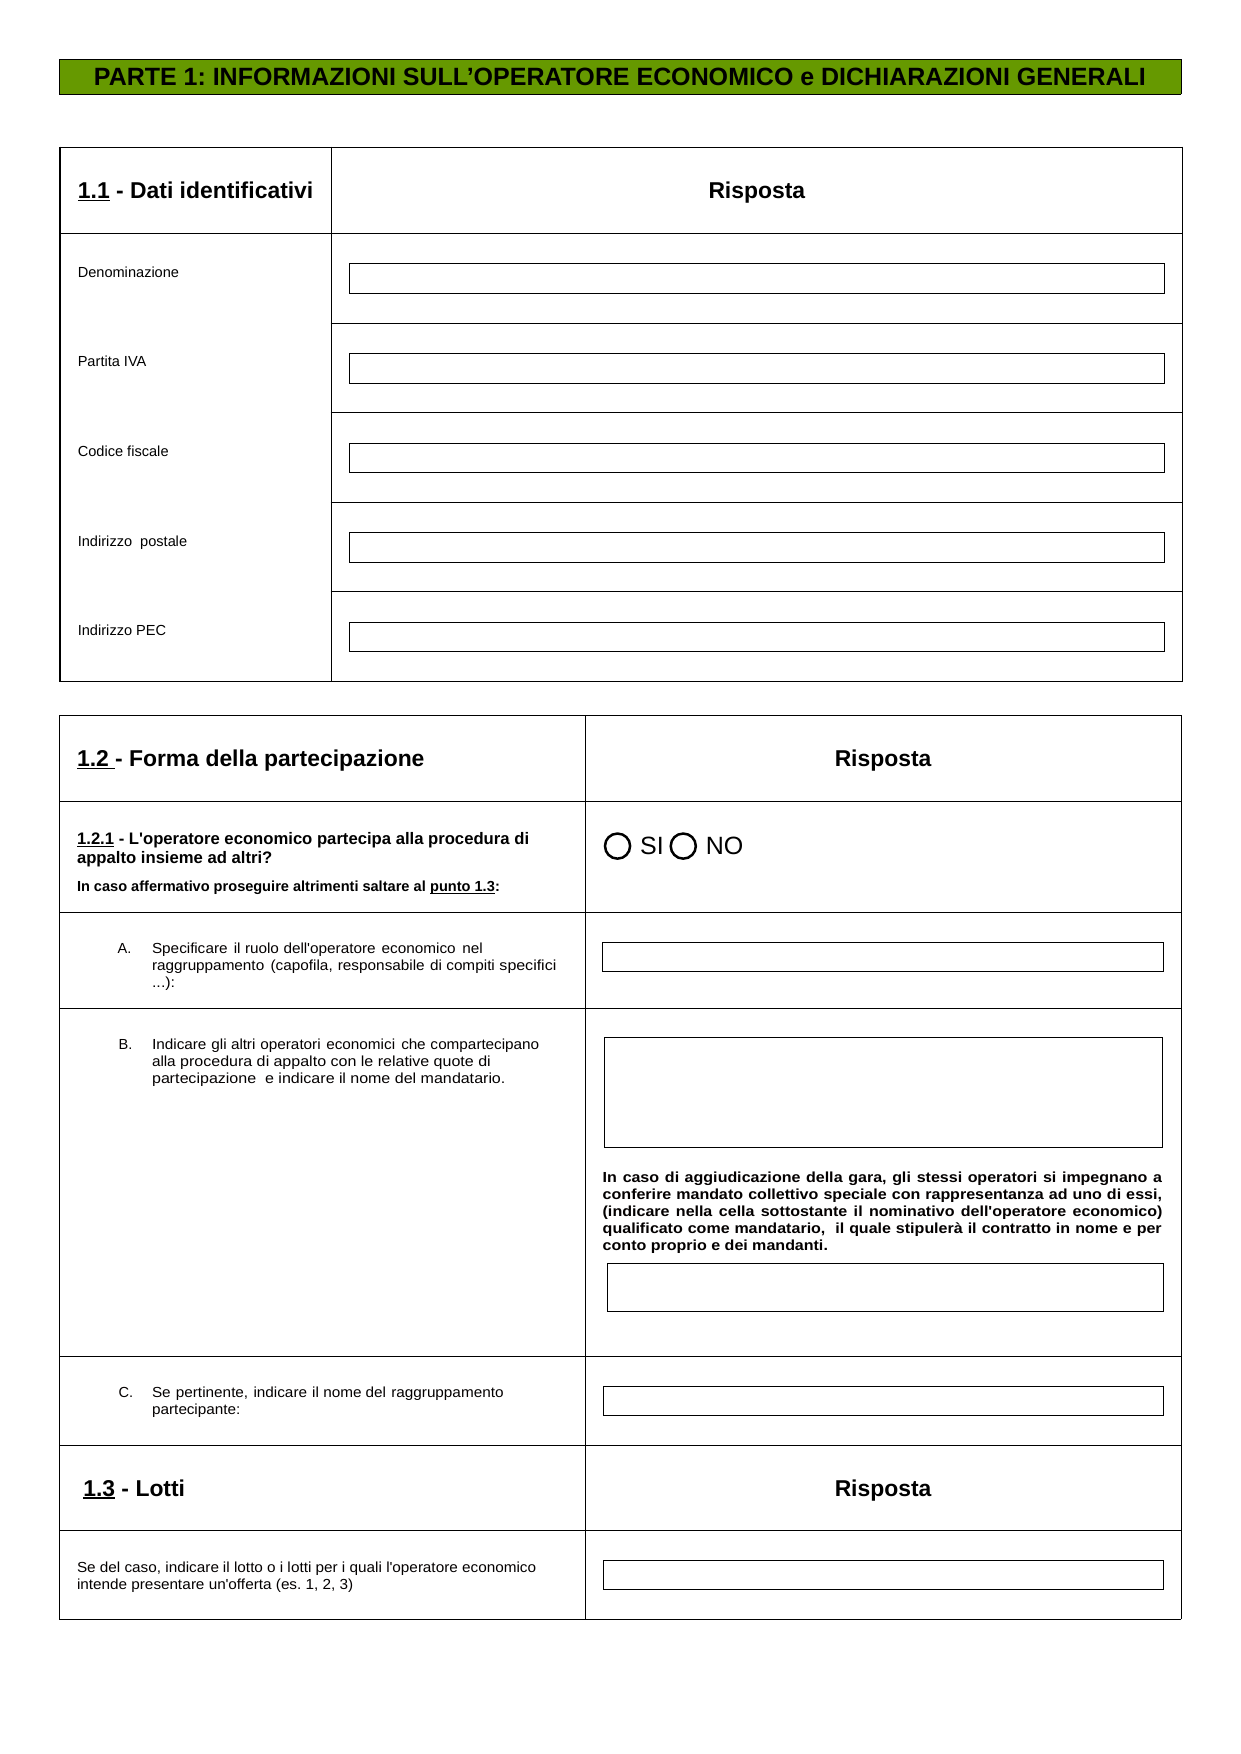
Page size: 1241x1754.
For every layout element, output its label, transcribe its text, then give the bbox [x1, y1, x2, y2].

table_cell Indirizzo postale [61, 502, 331, 591]
table_cell Partita IVA [61, 323, 331, 412]
table_cell 1.3 - Lotti [60, 1446, 585, 1530]
table_cell In caso di aggiudicazione della gara, gli stessi operatori si impegnano a conferire mandato collettivo speciale con rappresentanza ad uno di essi, (indicare nella cella sottostante il nominativo dell'operatore economico) qualificato come mandatario, il quale stipulerà il contratto in nome e per conto proprio e dei mandanti. [586, 1009, 1181, 1356]
table_cell [586, 1357, 1181, 1445]
table_cell [586, 913, 1181, 1008]
table_cell Indicare gli altri operatori economici che compartecipano alla procedura di appalto con le relative quote di partecipazione e indicare il nome del mandatario. [60, 1009, 585, 1356]
text PARTE 1: INFORMAZIONI SULL’OPERATORE ECONOMICO e DICHIARAZIONI GENERALI [60, 60, 1181, 94]
table_cell Specificare il ruolo dell'operatore economico nel raggruppamento (capofila, responsabile di compiti specifici ...): [60, 913, 585, 1008]
table_cell [586, 802, 1181, 912]
table_cell [332, 592, 1182, 681]
table_cell [332, 503, 1182, 591]
table_cell [332, 413, 1182, 502]
table_cell Se pertinente, indicare il nome del raggruppamento partecipante: [60, 1357, 585, 1445]
table_header 1.1 - Dati identificativi [61, 148, 331, 233]
table_cell Codice fiscale [61, 412, 331, 502]
table_cell [332, 324, 1182, 412]
table_cell Denominazione [61, 234, 331, 322]
table_cell Indirizzo PEC [61, 591, 331, 681]
table_cell Se del caso, indicare il lotto o i lotti per i quali l'operatore economico intende presentare un'offerta (es. 1, 2, 3) [60, 1531, 585, 1619]
table_cell [332, 234, 1182, 322]
table_header Risposta [332, 148, 1182, 233]
table_header Risposta [586, 716, 1181, 801]
table_cell 1.2.1 - L'operatore economico partecipa alla procedura di appalto insieme ad altri? In caso affermativo proseguire altrimenti saltare al punto 1.3: [60, 802, 585, 912]
table_cell Risposta [586, 1446, 1181, 1530]
table_cell [586, 1531, 1181, 1619]
table_header 1.2 - Forma della partecipazione [60, 716, 585, 801]
